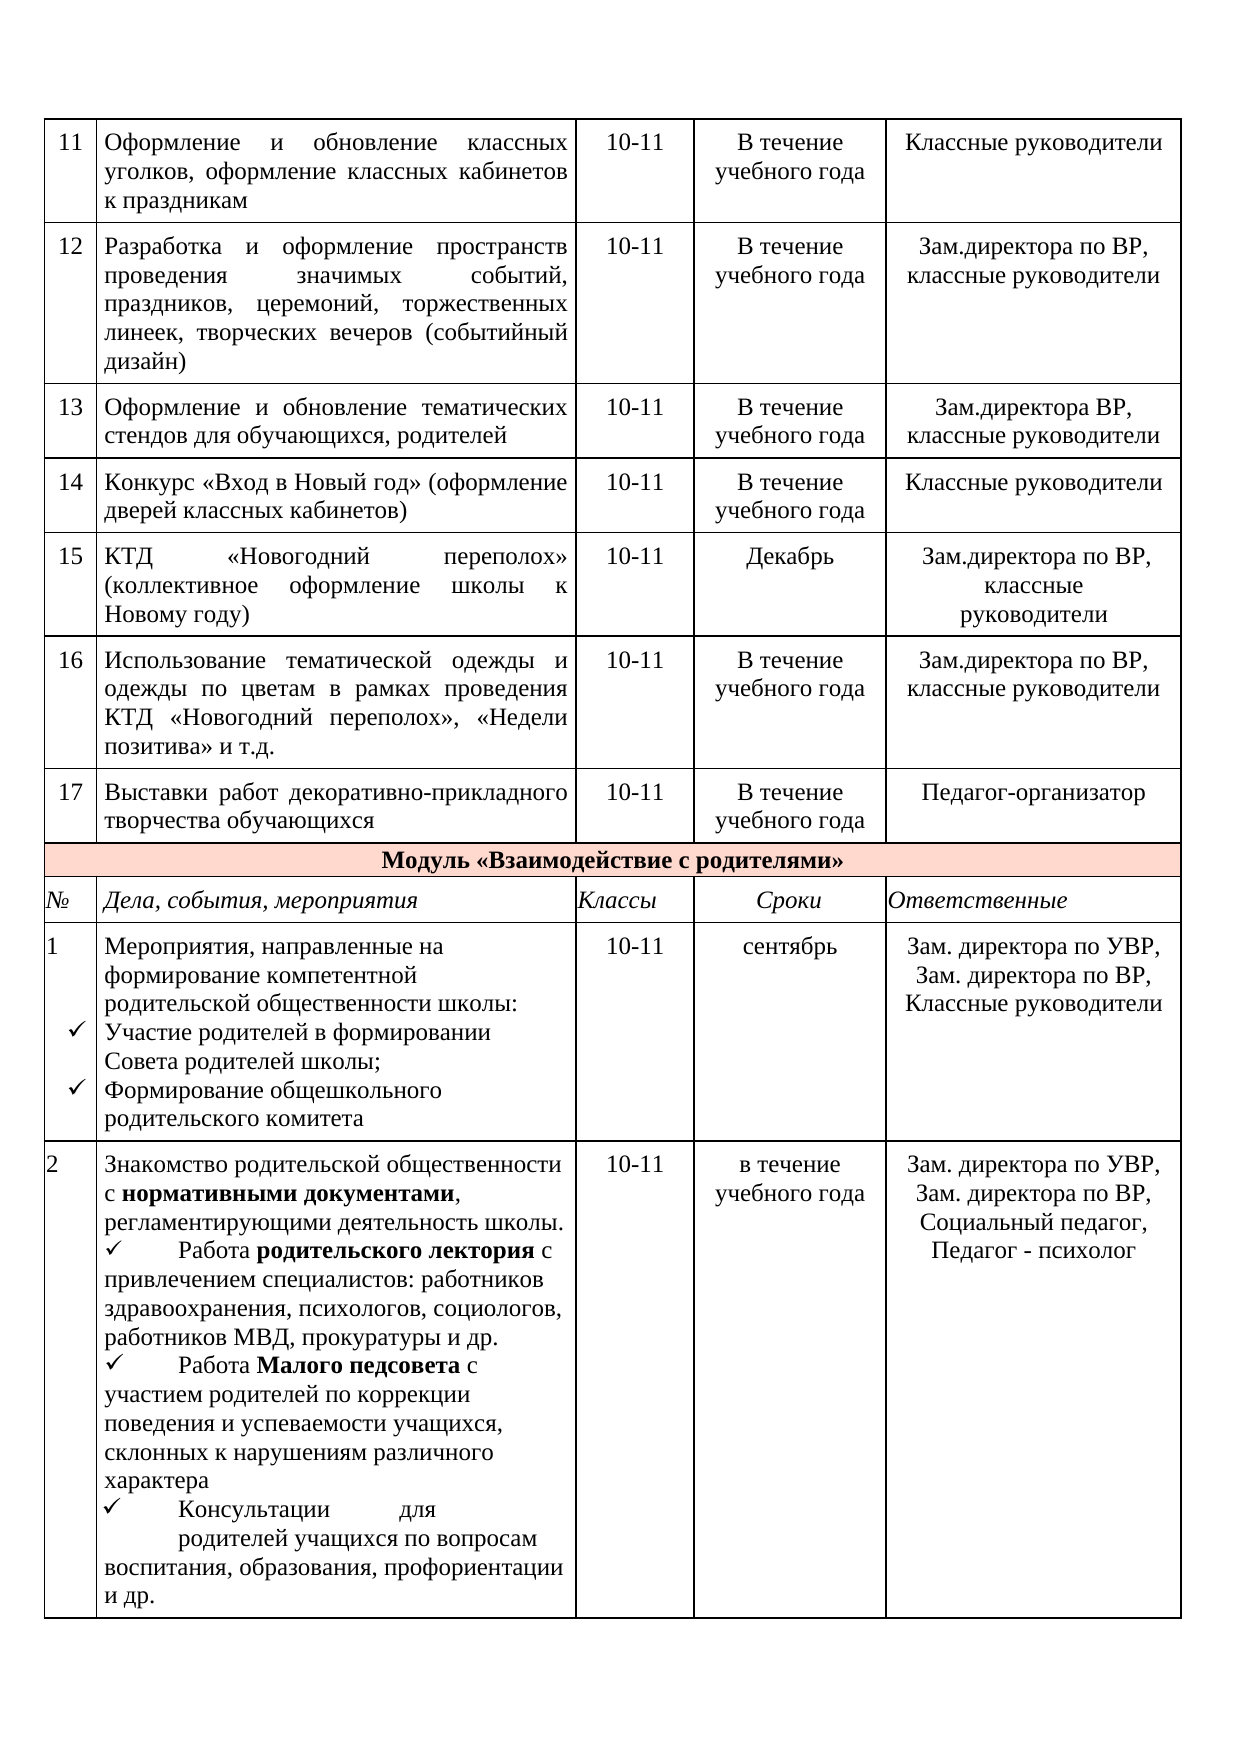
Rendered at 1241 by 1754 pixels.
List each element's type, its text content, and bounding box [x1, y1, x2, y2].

table_cell в течение учебного года [695, 1142, 885, 1617]
table_cell № [45, 877, 96, 922]
table_cell Разработка и оформление пространств проведения значимых событий, праздников, церемоний, торжественных линеек, творческих вечеров (событийный дизайн) [97, 223, 575, 382]
table_cell 10-11 [577, 769, 693, 842]
table_cell 11 [45, 120, 96, 222]
table_cell В течение учебного года [695, 637, 885, 767]
table_cell В течение учебного года [695, 384, 885, 457]
table_cell 10-11 [577, 384, 693, 457]
table_cell Зам. директора по УВР, Зам. директора по ВР, Классные руководители [887, 923, 1180, 1140]
table_cell 10-11 [577, 223, 693, 382]
table_cell Педагог-организатор [887, 769, 1180, 842]
table_cell Знакомство родительской общественности с нормативными документами, регламентирующими деятельность школы. Работа родительского лектория с привлечением специалистов: работников здравоохранения, психологов, социологов, работников МВД, прокуратуры и др. Работа Малого педсовета с участием родителей по коррекции поведения и успеваемости учащихся, склонных к нарушениям различного характера Консультации для родителей учащихся по вопросам воспитания, образования, профориентации и др. Посещение уроков представителями родительской общественности Встречи с администрацией школы и учителями-предметниками для выработки стратегии совместной деятельности по повышению уровня образованности и воспитанности учащихся [97, 1142, 575, 1617]
table_cell 1 [45, 923, 96, 1140]
table_cell Зам.директора по ВР, классные руководители [887, 637, 1180, 767]
table_cell 10-11 [577, 459, 693, 532]
table_cell КТД «Новогодний переполох» (коллективное оформление школы к Новому году) [97, 533, 575, 635]
table_cell сентябрь [695, 923, 885, 1140]
table_cell 15 [45, 533, 96, 635]
table_cell 14 [45, 459, 96, 532]
table_cell В течение учебного года [695, 769, 885, 842]
table_cell Дела, события, мероприятия [97, 877, 575, 922]
table_cell Конкурс «Вход в Новый год» (оформление дверей классных кабинетов) [97, 459, 575, 532]
table_cell Классы [577, 877, 693, 922]
table_cell Зам.директора по ВР, классные руководители [887, 533, 1180, 635]
table_cell Оформление и обновление классных уголков, оформление классных кабинетов к праздникам [97, 120, 575, 222]
table_cell Зам. директора по УВР, Зам. директора по ВР, Социальный педагог, Педагог - психолог [887, 1142, 1180, 1617]
table_cell Зам.директора по ВР, классные руководители [887, 223, 1180, 382]
table_cell 12 [45, 223, 96, 382]
table_cell В течение учебного года [695, 120, 885, 222]
table_cell Классные руководители [887, 120, 1180, 222]
table_cell 17 [45, 769, 96, 842]
table_cell 10-11 [577, 533, 693, 635]
table_cell Классные руководители [887, 459, 1180, 532]
table_cell 16 [45, 637, 96, 767]
table_cell Декабрь [695, 533, 885, 635]
table_cell Использование тематической одежды и одежды по цветам в рамках проведения КТД «Новогодний переполох», «Недели позитива» и т.д. [97, 637, 575, 767]
table_cell 2 [45, 1142, 96, 1617]
table_cell 10-11 [577, 637, 693, 767]
table_cell Сроки [695, 877, 885, 922]
table_cell Мероприятия, направленные на формирование компетентной родительской общественности школы: Участие родителей в формировании Совета родителей школы; Формирование общешкольного родительского комитета [97, 923, 575, 1140]
table_cell В течение учебного года [695, 223, 885, 382]
table_cell 10-11 [577, 1142, 693, 1617]
table_cell Ответственные [887, 877, 1180, 922]
table_cell Модуль «Взаимодействие с родителями» [45, 844, 1180, 876]
table_cell В течение учебного года [695, 459, 885, 532]
table_cell 10-11 [577, 120, 693, 222]
table_cell 13 [45, 384, 96, 457]
table_cell 10-11 [577, 923, 693, 1140]
table_cell Выставки работ декоративно-прикладного творчества обучающихся [97, 769, 575, 842]
table_cell Зам.директора ВР, классные руководители [887, 384, 1180, 457]
table_cell Оформление и обновление тематических стендов для обучающихся, родителей [97, 384, 575, 457]
